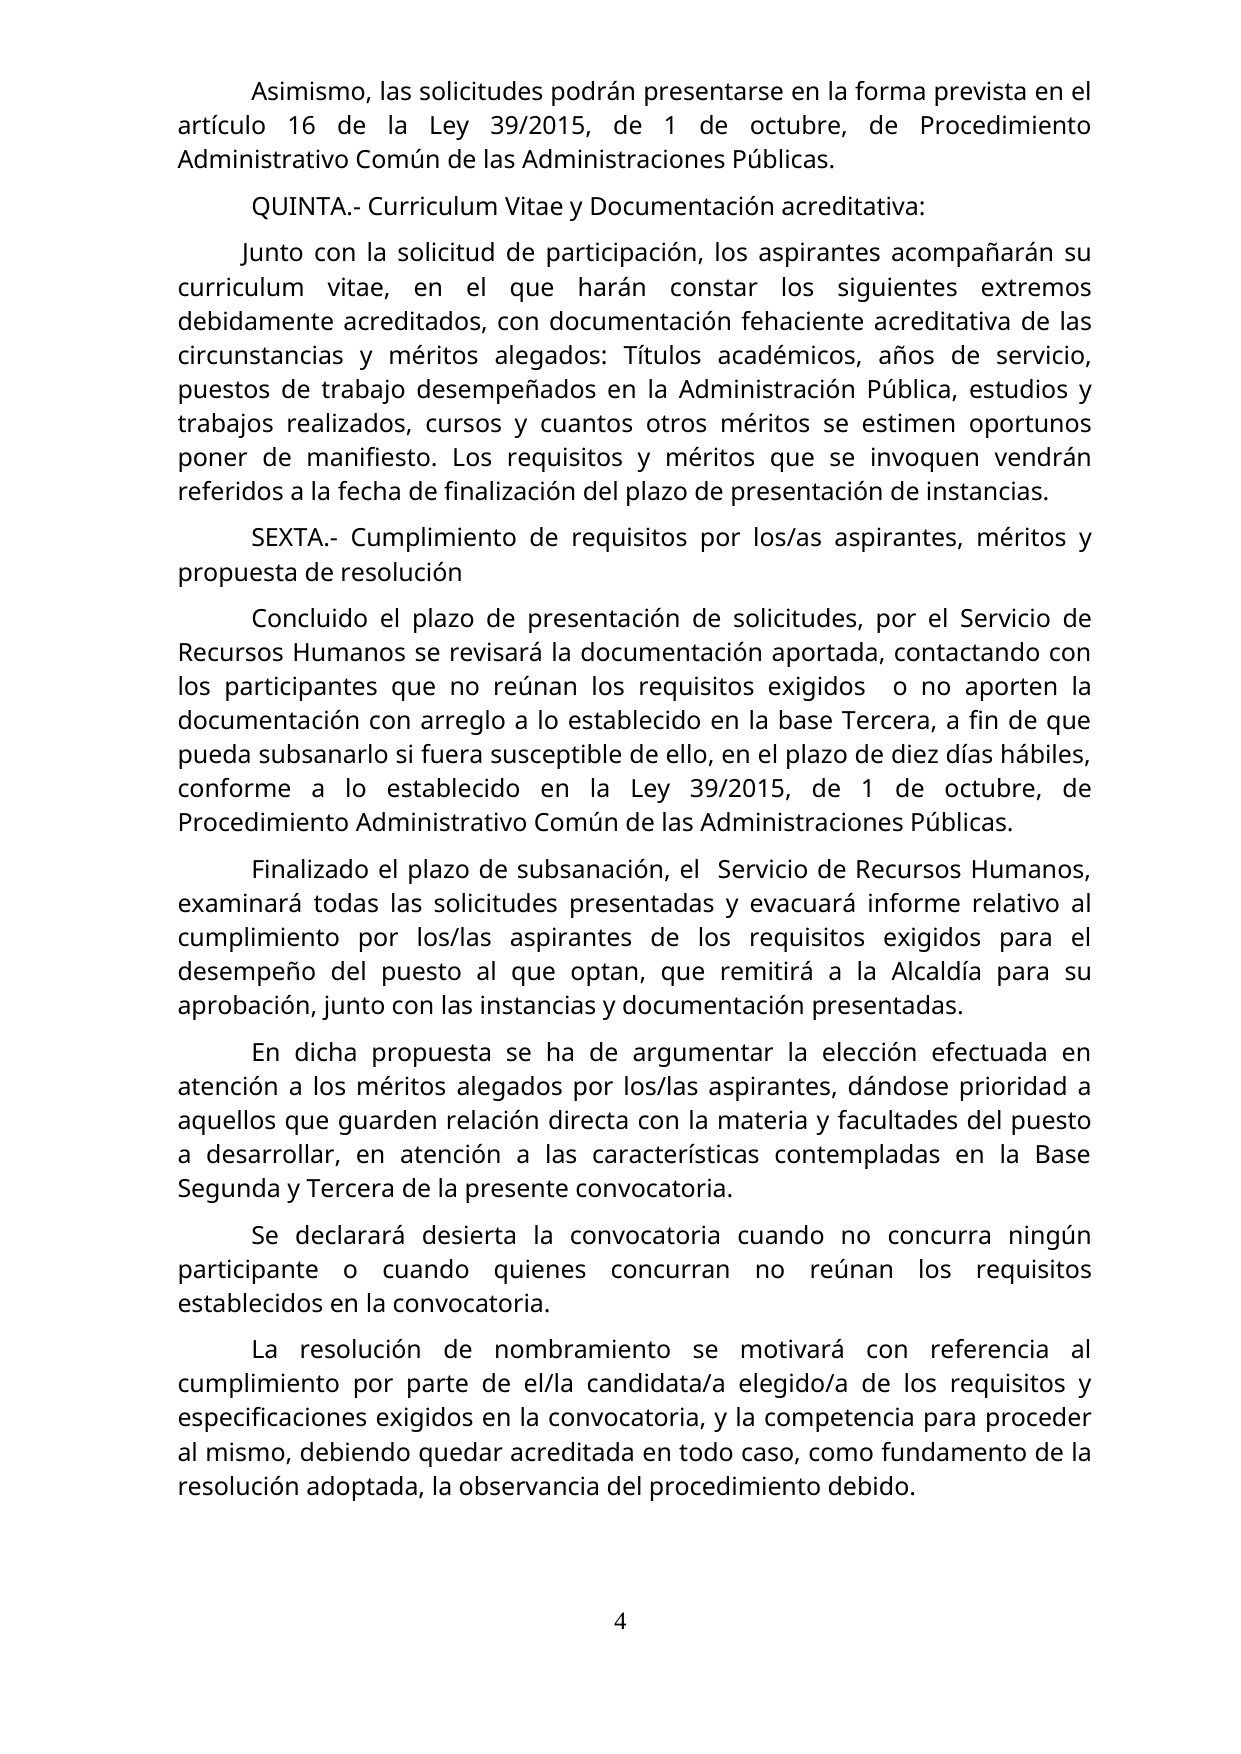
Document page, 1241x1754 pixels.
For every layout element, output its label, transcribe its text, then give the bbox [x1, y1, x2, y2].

text Concluido el plazo de presentación de solicitudes, por el Servicio de Recursos Humanos se revisará la documentación aportada, contactando con los participantes que no reúnan los requisitos exigidos o no aporten la documentación con arreglo a lo establecido en la base Tercera, a fin de que pueda subsanarlo si fuera susceptible de ello, en el plazo de diez días hábiles, conforme a lo establecido en la Ley 39/2015, de 1 de octubre, de Procedimiento Administrativo Común de las Administraciones Públicas. [177, 601, 1093, 839]
text Se declarará desierta la convocatoria cuando no concurra ningún participante o cuando quienes concurran no reúnan los requisitos establecidos en la convocatoria. [177, 1217, 1093, 1319]
text SEXTA.- Cumplimiento de requisitos por los/as aspirantes, méritos y propuesta de resolución [177, 520, 1093, 588]
text La resolución de nombramiento se motivará con referencia al cumplimiento por parte de el/la candidata/a elegido/a de los requisitos y especificaciones exigidos en la convocatoria, y la competencia para proceder al mismo, debiendo quedar acreditada en todo caso, como fundamento de la resolución adoptada, la observancia del procedimiento debido. [177, 1332, 1093, 1502]
text QUINTA.- Curriculum Vitae y Documentación acreditativa: [177, 188, 1093, 223]
text Finalizado el plazo de subsanación, el Servicio de Recursos Humanos, examinará todas las solicitudes presentadas y evacuará informe relativo al cumplimiento por los/las aspirantes de los requisitos exigidos para el desempeño del puesto al que optan, que remitirá a la Alcaldía para su aprobación, junto con las instancias y documentación presentadas. [177, 852, 1093, 1022]
text En dicha propuesta se ha de argumentar la elección efectuada en atención a los méritos alegados por los/las aspirantes, dándose prioridad a aquellos que guarden relación directa con la materia y facultades del puesto a desarrollar, en atención a las características contempladas en la Base Segunda y Tercera de la presente convocatoria. [177, 1034, 1093, 1205]
text Asimismo, las solicitudes podrán presentarse en la forma prevista en el artículo 16 de la Ley 39/2015, de 1 de octubre, de Procedimiento Administrativo Común de las Administraciones Públicas. [177, 74, 1093, 176]
text Junto con la solicitud de participación, los aspirantes acompañarán su curriculum vitae, en el que harán constar los siguientes extremos debidamente acreditados, con documentación fehaciente acreditativa de las circunstancias y méritos alegados: Títulos académicos, años de servicio, puestos de trabajo desempeñados en la Administración Pública, estudios y trabajos realizados, cursos y cuantos otros méritos se estimen oportunos poner de manifiesto. Los requisitos y méritos que se invoquen vendrán referidos a la fecha de finalización del plazo de presentación de instancias. [177, 235, 1093, 508]
